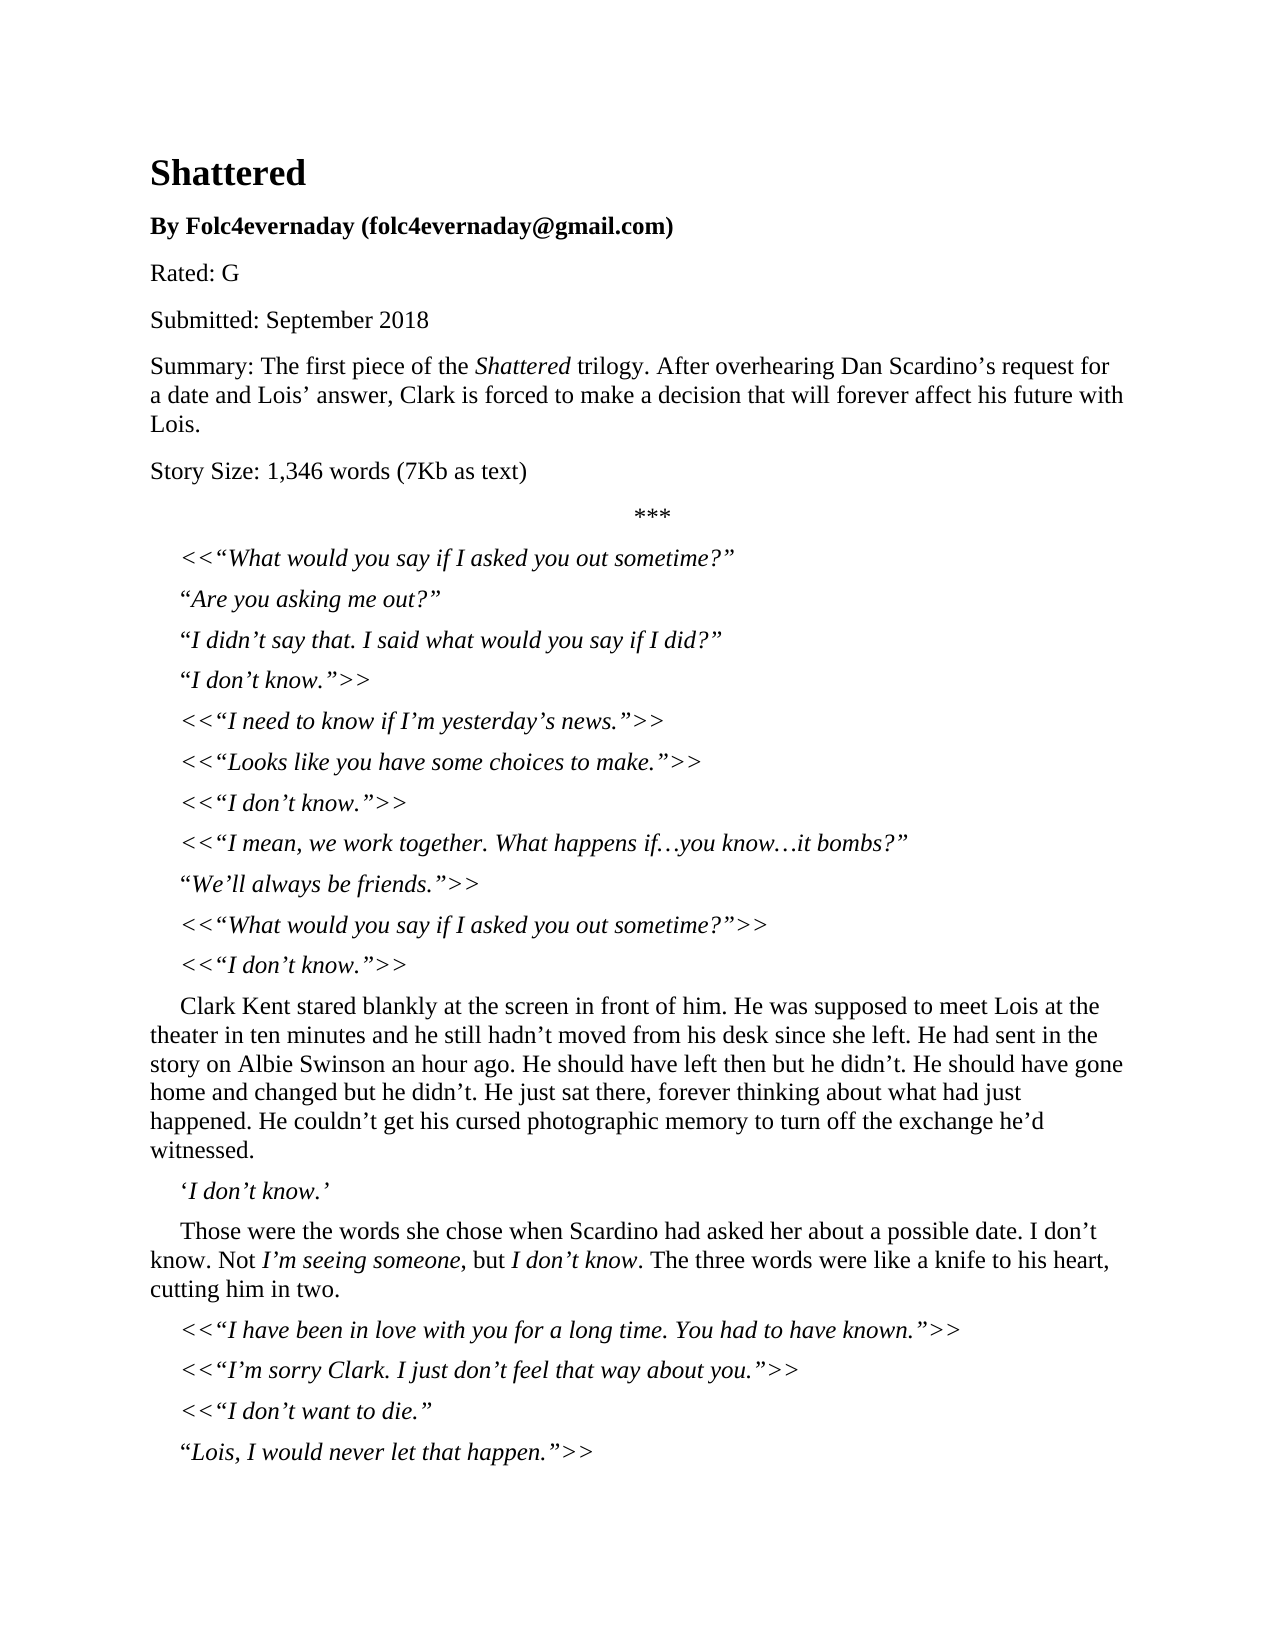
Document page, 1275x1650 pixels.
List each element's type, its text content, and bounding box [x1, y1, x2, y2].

text Those were the words she chose when Scardino had asked her about a possible date. I don’t know. Not I’m seeing someone, but I don’t know. The three words were like a knife to his heart, cutting him in two. [150, 1216, 1125, 1303]
text “I don’t know.”>> [150, 665, 1125, 694]
text Clark Kent stared blankly at the screen in front of him. He was supposed to meet Lois at the theater in ten minutes and he still hadn’t moved from his desk since she left. He had sent in the story on Albie Swinson an hour ago. He should have left then but he didn’t. He should have gone home and changed but he didn’t. He just sat there, forever thinking about what had just happened. He couldn’t get his cursed photographic memory to turn off the exchange he’d witnessed. [150, 991, 1125, 1164]
text <<“I mean, we work together. What happens if…you know…it bombs?” [150, 828, 1125, 857]
subtitle Shattered [150, 150, 1125, 193]
text <<“I don’t know.”>> [150, 788, 1125, 816]
text “Lois, I would never let that happen.”>> [150, 1437, 1125, 1466]
text <<“I need to know if I’m yesterday’s news.”>> [150, 706, 1125, 735]
text Story Size: 1,346 words (7Kb as text) [150, 456, 1125, 484]
text <<“What would you say if I asked you out sometime?” [150, 543, 1125, 572]
text <<“I have been in love with you for a long time. You had to have known.”>> [150, 1315, 1125, 1343]
text Submitted: September 2018 [150, 305, 1125, 333]
text <<“Looks like you have some choices to make.”>> [150, 747, 1125, 776]
text ‘I don’t know.’ [150, 1176, 1125, 1204]
text “I didn’t say that. I said what would you say if I did?” [150, 625, 1125, 653]
text <<“I don’t know.”>> [150, 951, 1125, 979]
text “We’ll always be friends.”>> [150, 869, 1125, 898]
text <<“I don’t want to die.” [150, 1396, 1125, 1425]
text By Folc4evernaday (folc4evernaday@gmail.com) [150, 211, 1125, 240]
text *** [150, 502, 1125, 531]
text Summary: The first piece of the Shattered trilogy. After overhearing Dan Scardino’s request for a date and Lois’ answer, Clark is forced to make a decision that will forever affect his future with Lois. [150, 351, 1125, 438]
text Rated: G [150, 258, 1125, 287]
text <<“I’m sorry Clark. I just don’t feel that way about you.”>> [150, 1355, 1125, 1384]
text <<“What would you say if I asked you out sometime?”>> [150, 910, 1125, 938]
text “Are you asking me out?” [150, 584, 1125, 613]
